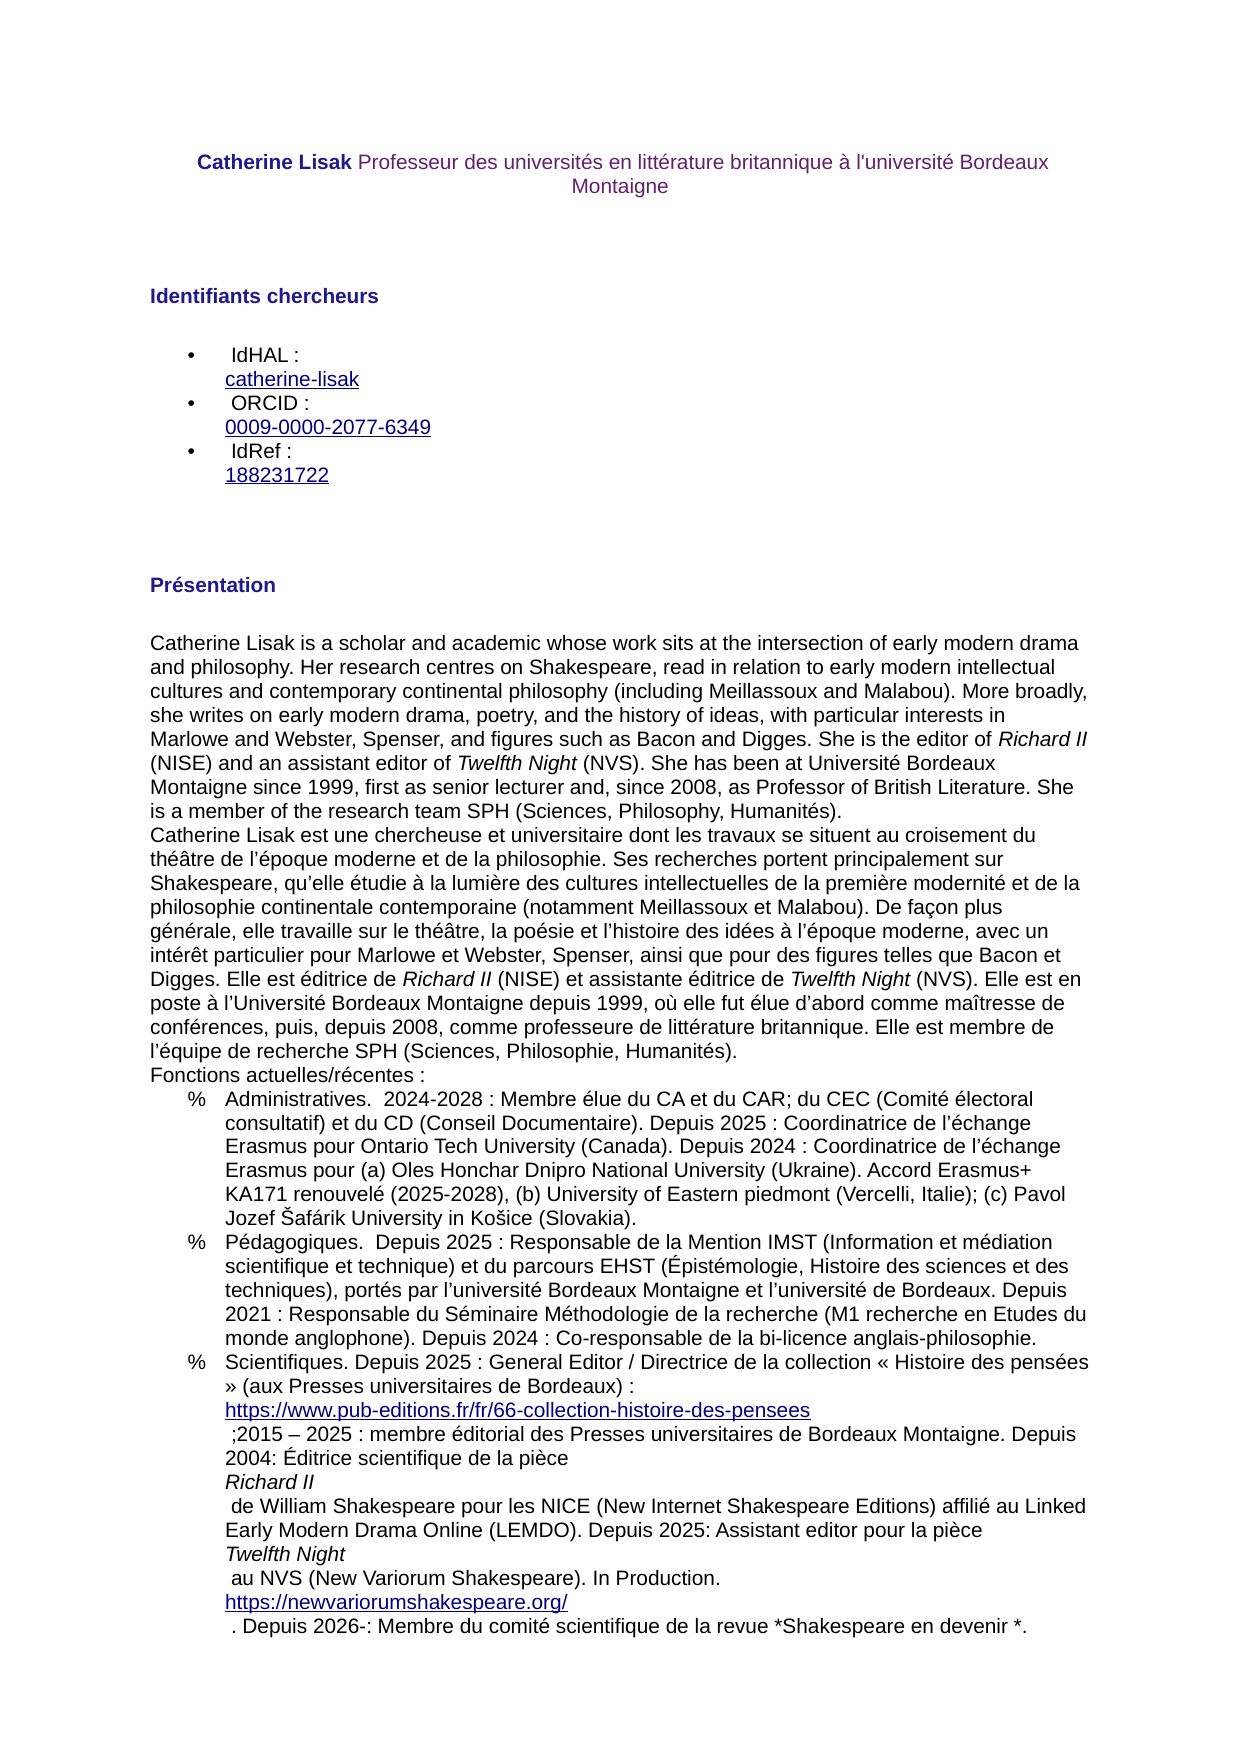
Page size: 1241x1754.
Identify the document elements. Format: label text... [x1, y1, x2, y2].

list Scientifiques. Depuis 2025 : General Editor / Directrice de la collection « Histoire des pensées » (aux Presses universitaires de Bordeaux) : [187, 1350, 1090, 1398]
subtitle Catherine Lisak Professeur des universités en littérature britannique à l'université Bordeaux Montaigne [150, 150, 1090, 198]
list catherine-lisak [187, 367, 1090, 391]
list . Depuis 2026-: Membre du comité scientifique de la revue *Shakespeare en devenir *. [187, 1613, 1090, 1637]
list IdHAL : [187, 343, 1090, 367]
list Administratives. 2024-2028 : Membre élue du CA et du CAR; du CEC (Comité électoral consultatif) et du CD (Conseil Documentaire). Depuis 2025 : Coordinatrice de l’échange Erasmus pour Ontario Tech University (Canada). Depuis 2024 : Coordinatrice de l’échange Erasmus pour (a) Oles Honchar Dnipro National University (Ukraine). Accord Erasmus+ KA171 renouvelé (2025-2028), (b) University of Eastern piedmont (Vercelli, Italie); (c) Pavol Jozef Šafárik University in Košice (Slovakia). [187, 1086, 1090, 1230]
list IdRef : [187, 438, 1090, 462]
text Catherine Lisak est une chercheuse et universitaire dont les travaux se situent au croisement du théâtre de l’époque moderne et de la philosophie. Ses recherches portent principalement sur Shakespeare, qu’elle étudie à la lumière des cultures intellectuelles de la première modernité et de la philosophie continentale contemporaine (notamment Meillassoux et Malabou). De façon plus générale, elle travaille sur le théâtre, la poésie et l’histoire des idées à l’époque moderne, avec un intérêt particulier pour Marlowe et Webster, Spenser, ainsi que pour des figures telles que Bacon et Digges. Elle est éditrice de Richard II (NISE) et assistante éditrice de Twelfth Night (NVS). Elle est en poste à l’Université Bordeaux Montaigne depuis 1999, où elle fut élue d’abord comme maîtresse de conférences, puis, depuis 2008, comme professeure de littérature britannique. Elle est membre de l’équipe de recherche SPH (Sciences, Philosophie, Humanités). [150, 823, 1090, 1062]
subtitle Identifiants chercheurs [150, 284, 1090, 308]
list Pédagogiques. Depuis 2025 : Responsable de la Mention IMST (Information et médiation scientifique et technique) et du parcours EHST (Épistémologie, Histoire des sciences et des techniques), portés par l’université Bordeaux Montaigne et l’université de Bordeaux. Depuis 2021 : Responsable du Séminaire Méthodologie de la recherche (M1 recherche en Etudes du monde anglophone). Depuis 2024 : Co-responsable de la bi-licence anglais-philosophie. [187, 1230, 1090, 1350]
text Catherine Lisak is a scholar and academic whose work sits at the intersection of early modern drama and philosophy. Her research centres on Shakespeare, read in relation to early modern intellectual cultures and contemporary continental philosophy (including Meillassoux and Malabou). More broadly, she writes on early modern drama, poetry, and the history of ideas, with particular interests in Marlowe and Webster, Spenser, and figures such as Bacon and Digges. She is the editor of Richard II (NISE) and an assistant editor of Twelfth Night (NVS). She has been at Université Bordeaux Montaigne since 1999, first as senior lecturer and, since 2008, as Professor of British Literature. She is a member of the research team SPH (Sciences, Philosophy, Humanités). [150, 631, 1090, 823]
list https://newvariorumshakespeare.org/ [187, 1589, 1090, 1613]
subtitle Présentation [150, 573, 1090, 597]
list au NVS (New Variorum Shakespeare). In Production. [187, 1566, 1090, 1589]
list ORCID : [187, 391, 1090, 414]
list 0009-0000-2077-6349 [187, 414, 1090, 438]
list Twelfth Night [187, 1542, 1090, 1566]
list de William Shakespeare pour les NICE (New Internet Shakespeare Editions) affilié au Linked Early Modern Drama Online (LEMDO). Depuis 2025: Assistant editor pour la pièce [187, 1494, 1090, 1542]
list Richard II [187, 1470, 1090, 1494]
list https://www.pub-editions.fr/fr/66-collection-histoire-des-pensees [187, 1398, 1090, 1422]
text Fonctions actuelles/récentes : [150, 1062, 1090, 1086]
list ;2015 – 2025 : membre éditorial des Presses universitaires de Bordeaux Montaigne. Depuis 2004: Éditrice scientifique de la pièce [187, 1422, 1090, 1470]
list 188231722 [187, 462, 1090, 486]
